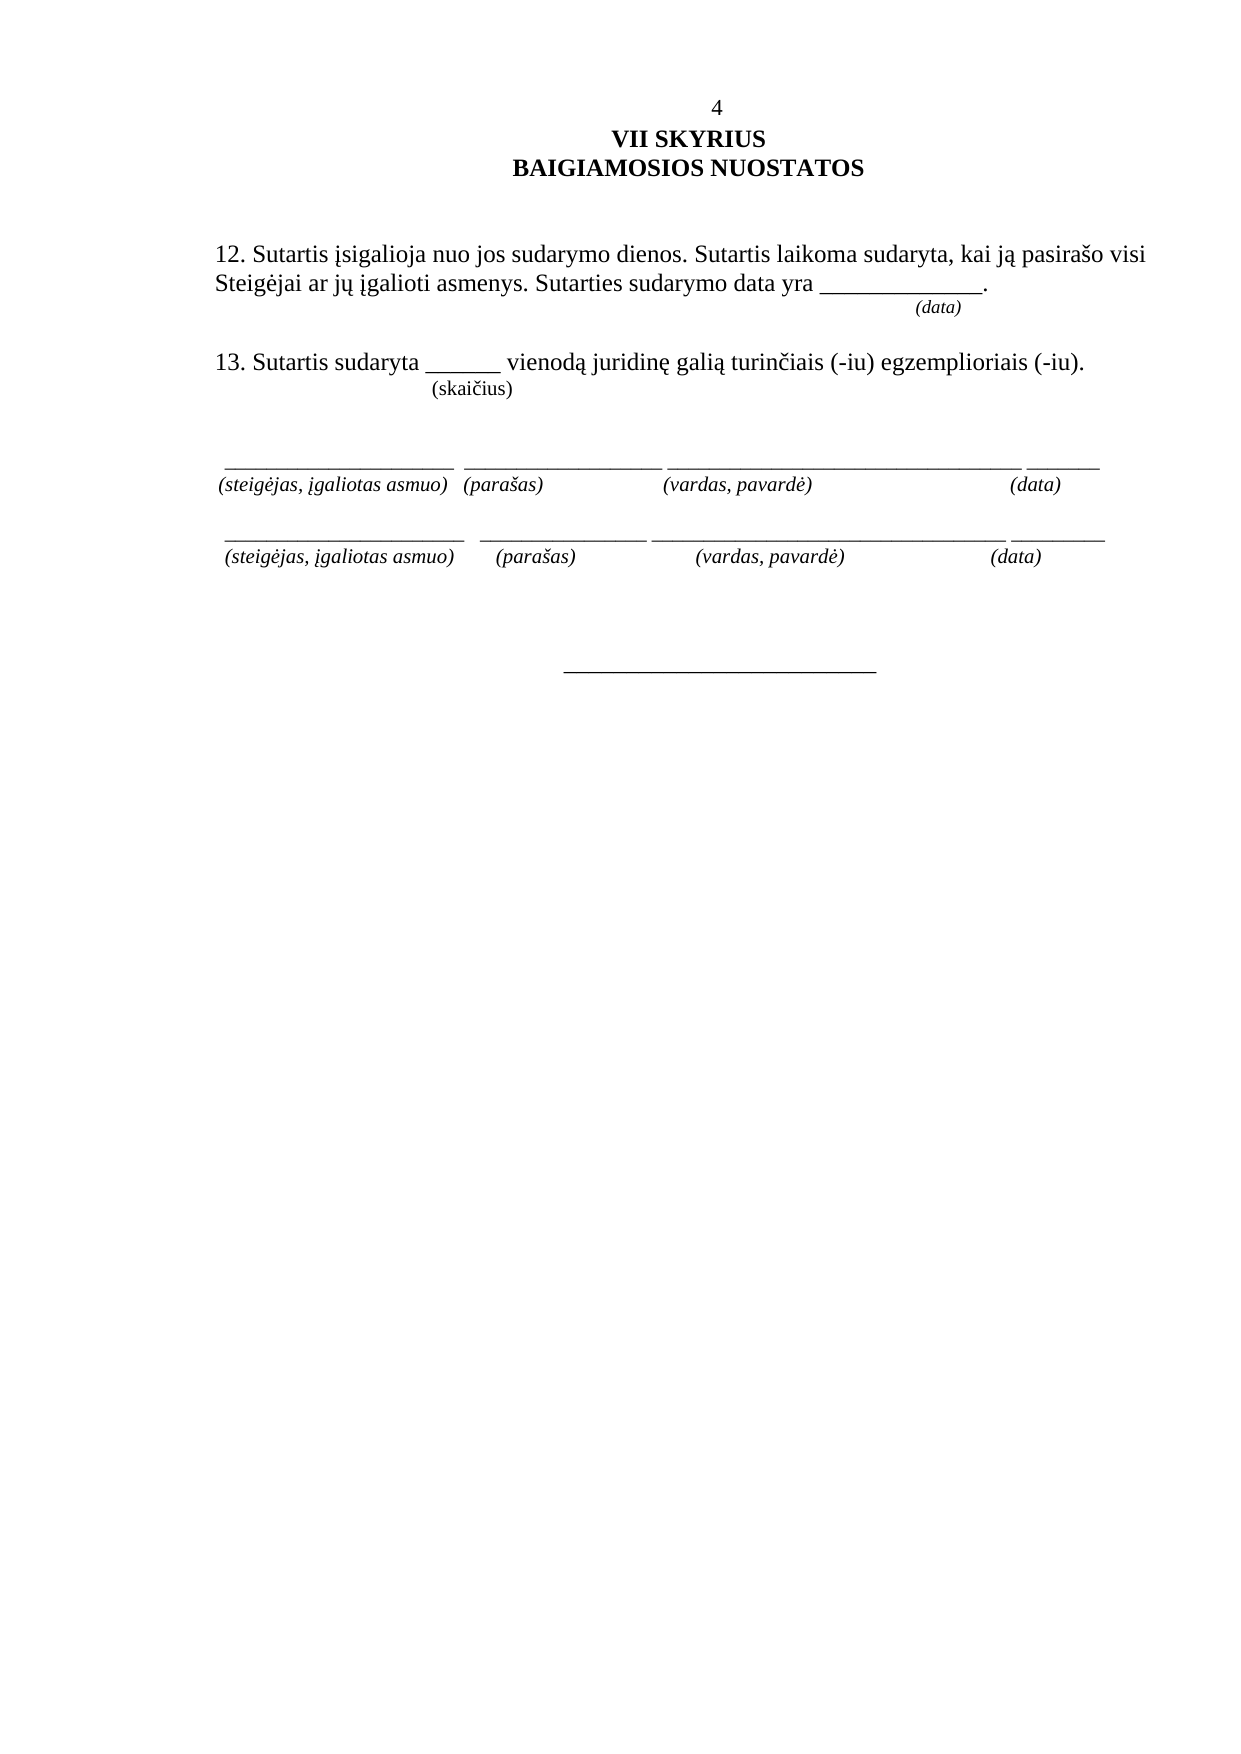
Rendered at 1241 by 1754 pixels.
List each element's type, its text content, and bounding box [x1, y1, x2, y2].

table_cell Steigėjai ar jų įgalioti asmenys. Sutarties sudarymo data yra _____________. (data) [203, 268, 1172, 318]
text _________________________ [177, 647, 1187, 676]
table_cell vii SKYRIUS Baigiamosios nuostatos [203, 124, 1172, 210]
table_cell [203, 592, 1172, 621]
table_cell 13. Sutartis sudaryta ______ vienodą juridinę galią turinčiais (-iu) egzemplioriais (-iu). (skaičius) ______________________ ___________________ __________________________________ _______ (steigėjas, įgaliotas asmuo) (parašas) (vardas, pavardė) (data) _______________________ ________________ __________________________________ _________ (steigėjas, įgaliotas asmuo) (parašas) (vardas, pavardė) (data) [203, 318, 1172, 592]
table_cell 12. Sutartis įsigalioja nuo jos sudarymo dienos. Sutartis laikoma sudaryta, kai ją pasirašo visi [203, 210, 1172, 268]
